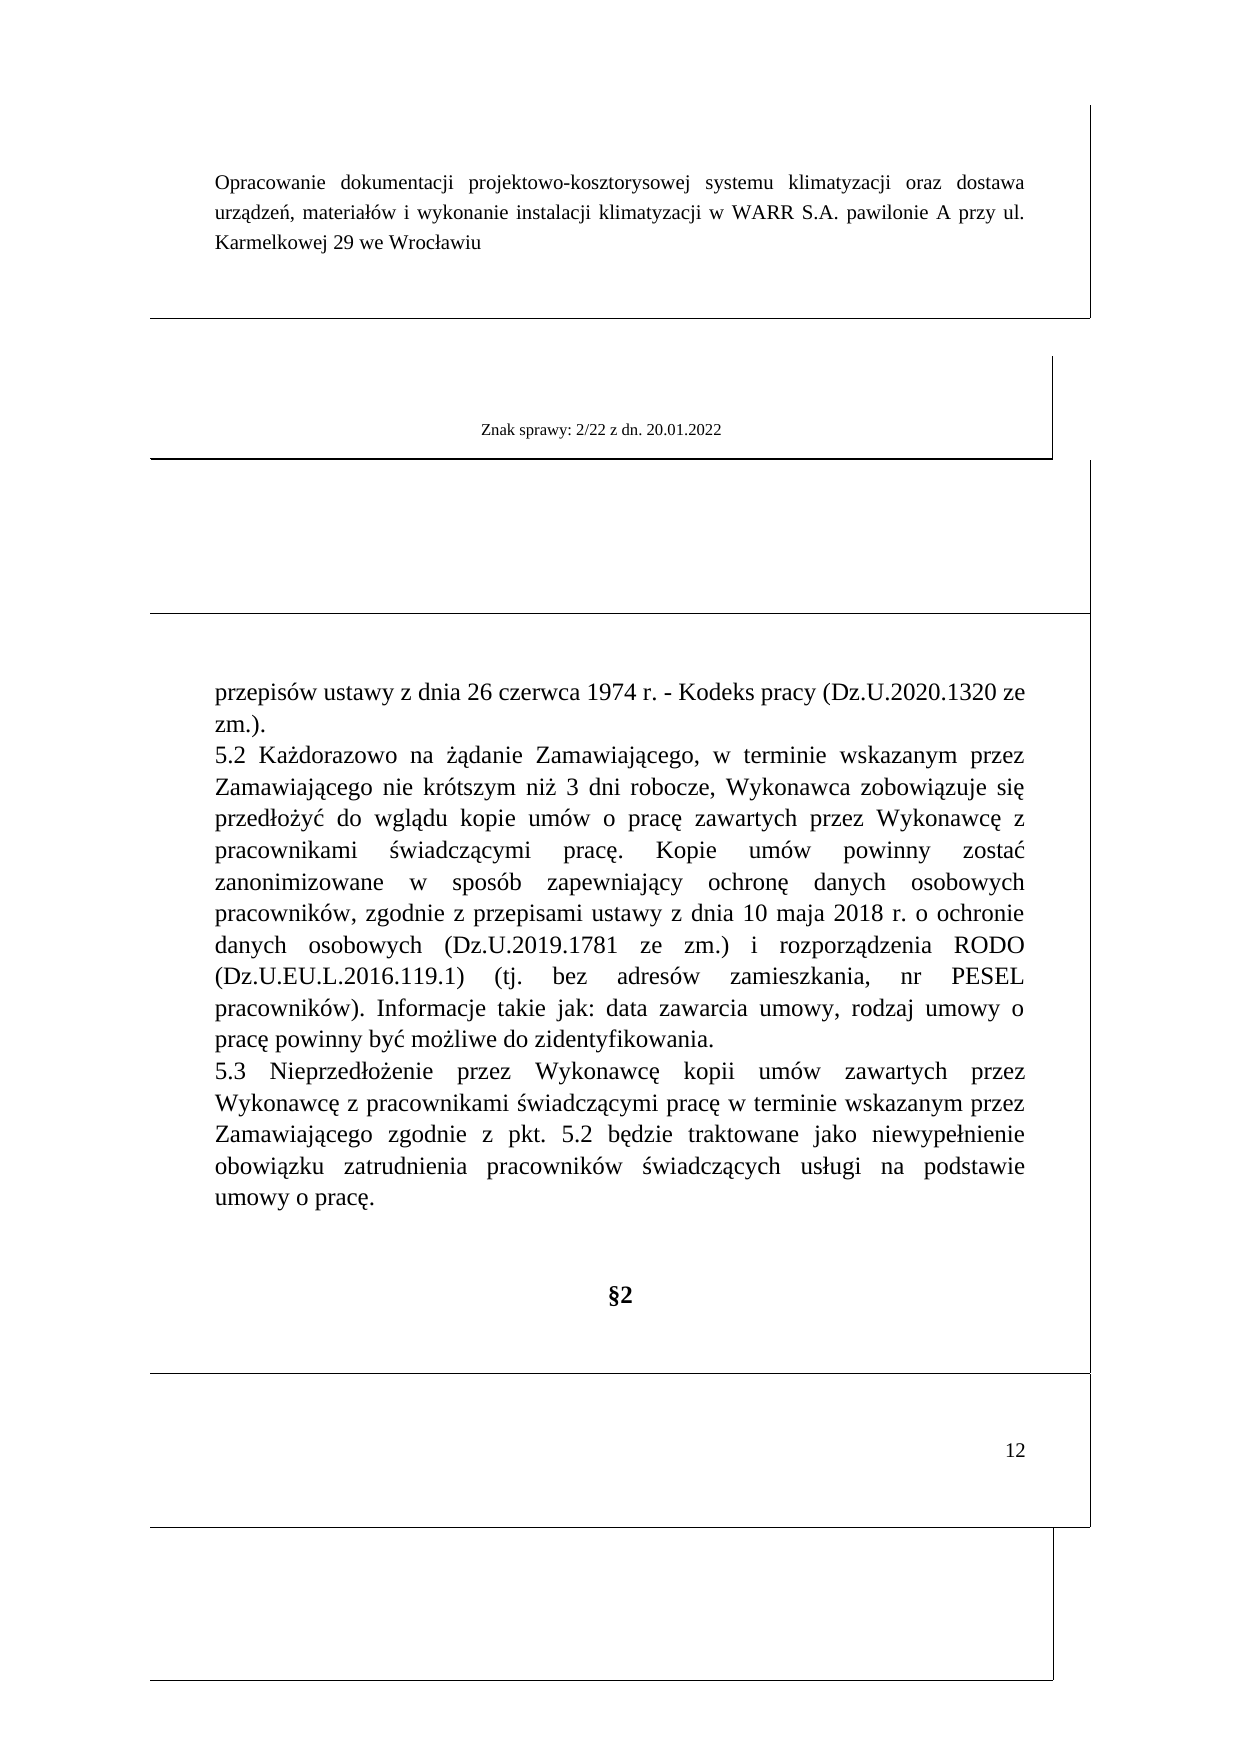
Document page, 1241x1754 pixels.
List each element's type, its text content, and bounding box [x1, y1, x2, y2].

text 5.1 Zamawiający wymaga, aby czynności związane z wykonywaniem robót tj. instalacją urządzeń objętych przedmiotem zamówienia były wykonywane przez pracowników zatrudnionych na podstawie umowy o pracę w rozumieniu przepisów ustawy z dnia 26 czerwca 1974 r. - Kodeks pracy (Dz.U.2020.1320 ze zm.). [150, 613, 1090, 676]
text 5.2 Każdorazowo na żądanie Zamawiającego, w terminie wskazanym przez Zamawiającego nie krótszym niż 3 dni robocze, Wykonawca zobowiązuje się przedłożyć do wglądu kopie umów o pracę zawartych przez Wykonawcę z pracownikami świadczącymi pracę. Kopie umów powinny zostać zanonimizowane w sposób zapewniający ochronę danych osobowych pracowników, zgodnie z przepisami ustawy z dnia 10 maja 2018 r. o ochronie danych osobowych (Dz.U.2019.1781 ze zm.) i rozporządzenia RODO (Dz.U.EU.L.2016.119.1) (tj. bez adresów zamieszkania, nr PESEL pracowników). Informacje takie jak: data zawarcia umowy, rodzaj umowy o pracę powinny być możliwe do zidentyfikowania. [150, 676, 1090, 991]
text §2 [150, 1215, 1090, 1373]
text 5.3 Nieprzedłożenie przez Wykonawcę kopii umów zawartych przez Wykonawcę z pracownikami świadczącymi pracę w terminie wskazanym przez Zamawiającego zgodnie z pkt. 5.2 będzie traktowane jako niewypełnienie obowiązku zatrudnienia pracowników świadczących usługi na podstawie umowy o pracę. [150, 991, 1090, 1211]
